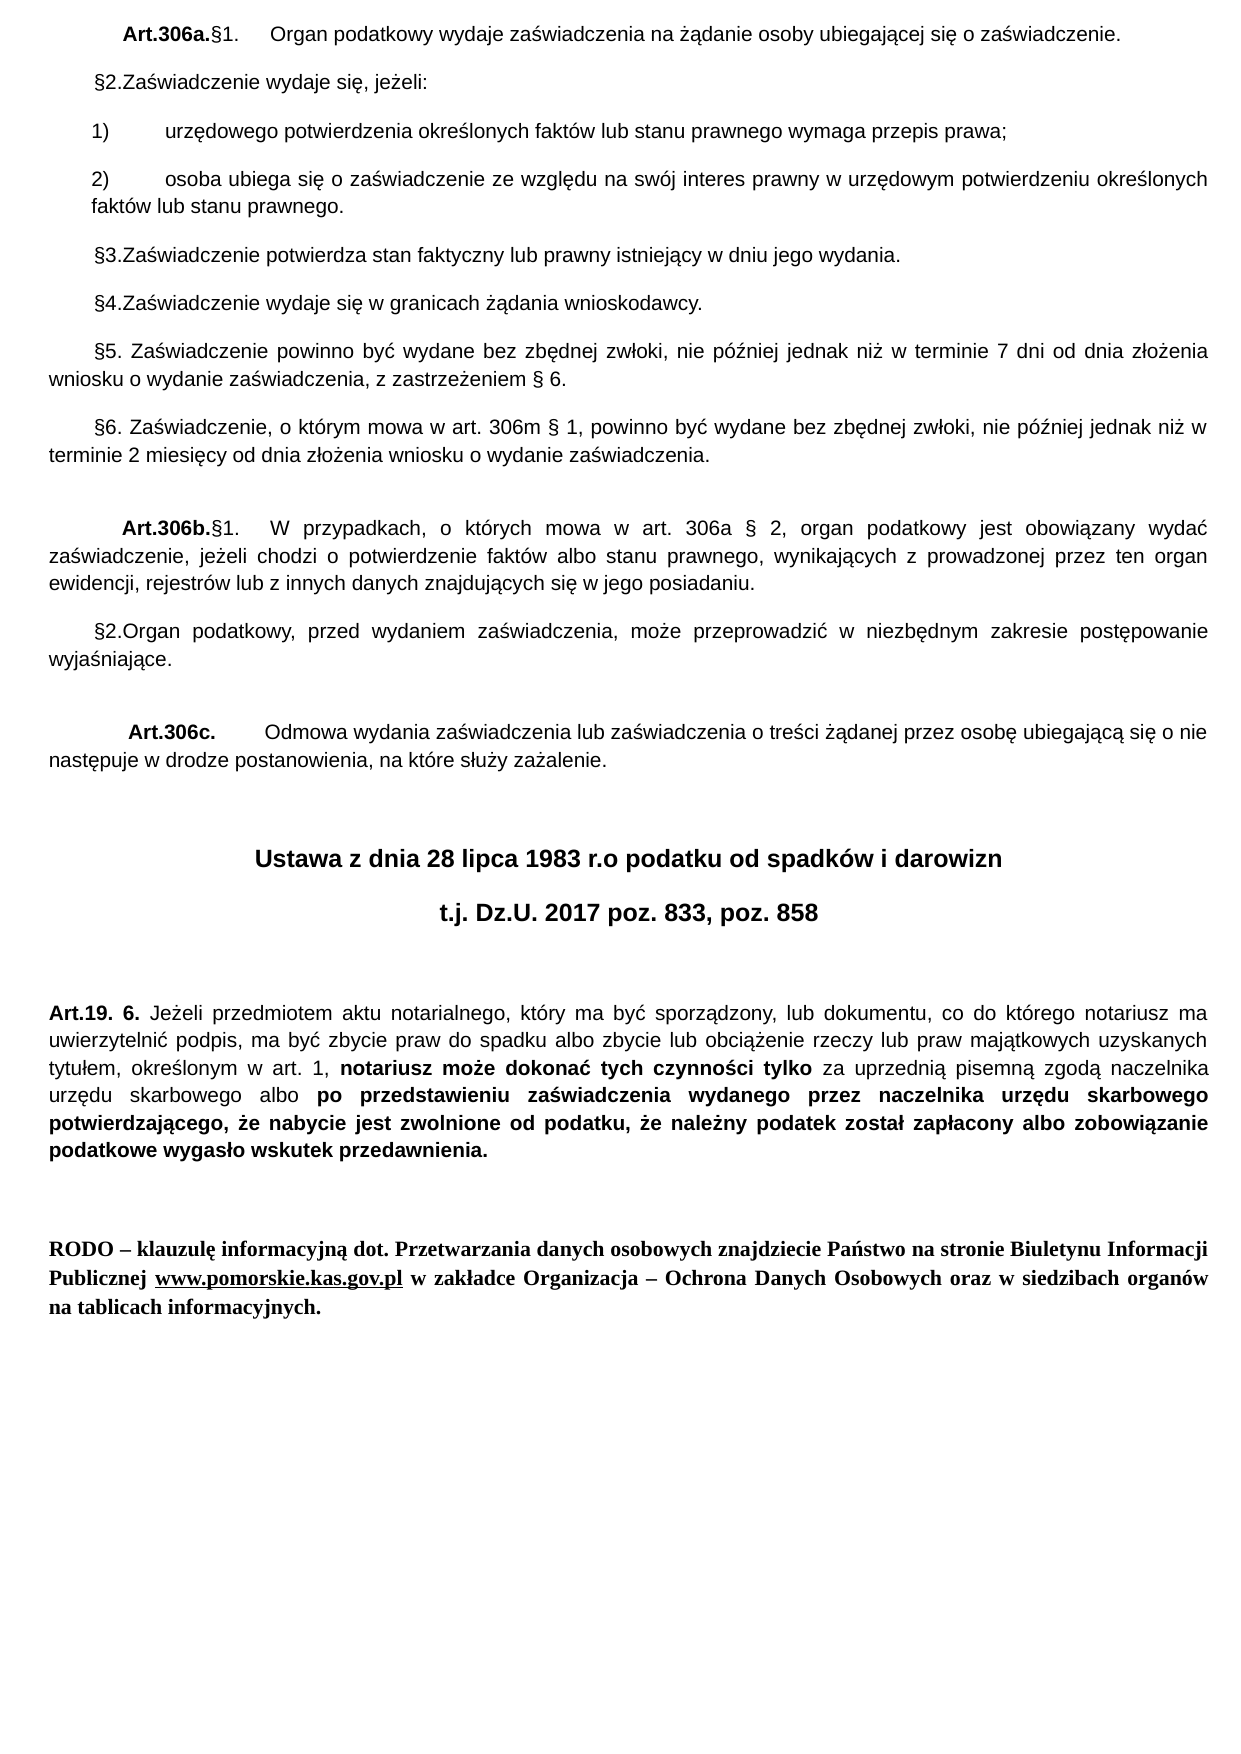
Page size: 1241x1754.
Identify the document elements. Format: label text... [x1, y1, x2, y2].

text §2.Organ podatkowy, przed wydaniem zaświadczenia, może przeprowadzić w niezbędnym zakresie postępowanie wyjaśniające. [48, 619, 1209, 671]
text RODO – klauzulę informacyjną dot. Przetwarzania danych osobowych znajdziecie Państwo na stronie Biuletynu Informacji Publicznej www.pomorskie.kas.gov.pl w zakładce Organizacja – Ochrona Danych Osobowych oraz w siedzibach organów na tablicach informacyjnych. [48, 1236, 1209, 1319]
text Art.306b.§1. W przypadkach, o których mowa w art. 306a § 2, organ podatkowy jest obowiązany wydać zaświadczenie, jeżeli chodzi o potwierdzenie faktów albo stanu prawnego, wynikających z prowadzonej przez ten organ ewidencji, rejestrów lub z innych danych znajdujących się w jego posiadaniu. [48, 516, 1209, 595]
text Art.306a.§1. Organ podatkowy wydaje zaświadczenia na żądanie osoby ubiegającej się o zaświadczenie. [48, 22, 1209, 46]
text §4.Zaświadczenie wydaje się w granicach żądania wnioskodawcy. [48, 291, 1209, 315]
text 2) osoba ubiega się o zaświadczenie ze względu na swój interes prawny w urzędowym potwierdzeniu określonych faktów lub stanu prawnego. [48, 167, 1209, 218]
text §3.Zaświadczenie potwierdza stan faktyczny lub prawny istniejący w dniu jego wydania. [48, 243, 1209, 267]
text Art.306c. Odmowa wydania zaświadczenia lub zaświadczenia o treści żądanej przez osobę ubiegającą się o nie następuje w drodze postanowienia, na które służy zażalenie. [48, 720, 1209, 772]
text §5. Zaświadczenie powinno być wydane bez zbędnej zwłoki, nie później jednak niż w terminie 7 dni od dnia złożenia wniosku o wydanie zaświadczenia, z zastrzeżeniem § 6. [48, 339, 1209, 391]
text Art.19. 6. Jeżeli przedmiotem aktu notarialnego, który ma być sporządzony, lub dokumentu, co do którego notariusz ma uwierzytelnić podpis, ma być zbycie praw do spadku albo zbycie lub obciążenie rzeczy lub praw majątkowych uzyskanych tytułem, określonym w art. 1, notariusz może dokonać tych czynności tylko za uprzednią pisemną zgodą naczelnika urzędu skarbowego albo po przedstawieniu zaświadczenia wydanego przez naczelnika urzędu skarbowego potwierdzającego, że nabycie jest zwolnione od podatku, że należny podatek został zapłacony albo zobowiązanie podatkowe wygasło wskutek przedawnienia. [48, 1000, 1209, 1162]
text §2.Zaświadczenie wydaje się, jeżeli: [48, 70, 1209, 94]
text 1) urzędowego potwierdzenia określonych faktów lub stanu prawnego wymaga przepis prawa; [48, 118, 1209, 142]
text t.j. Dz.U. 2017 poz. 833, poz. 858 [48, 898, 1209, 927]
text §6. Zaświadczenie, o którym mowa w art. 306m § 1, powinno być wydane bez zbędnej zwłoki, nie później jednak niż w terminie 2 miesięcy od dnia złożenia wniosku o wydanie zaświadczenia. [48, 415, 1209, 467]
text Ustawa z dnia 28 lipca 1983 r.o podatku od spadków i darowizn [48, 844, 1209, 873]
